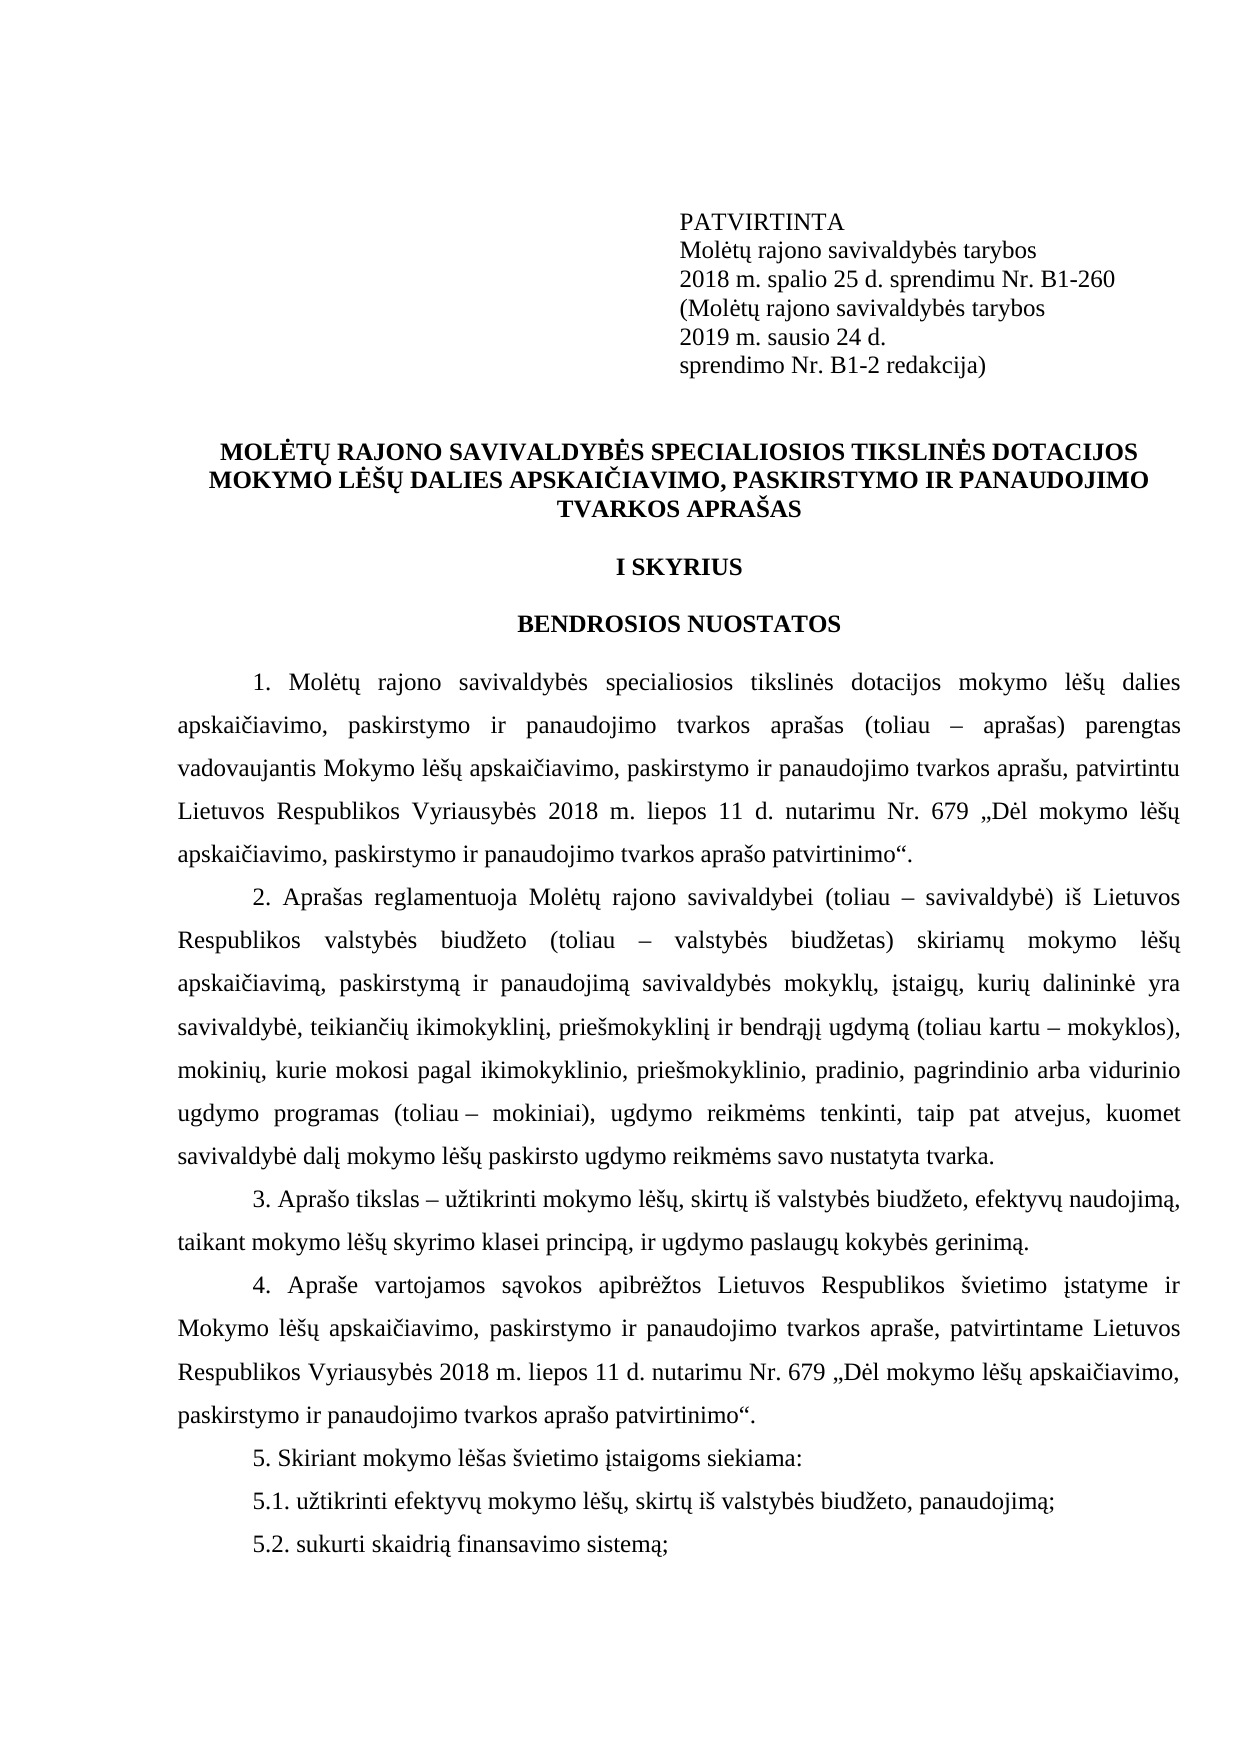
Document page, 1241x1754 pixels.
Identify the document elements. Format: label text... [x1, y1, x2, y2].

text 5. Skiriant mokymo lėšas švietimo įstaigoms siekiama: [177, 1443, 1181, 1472]
text 2018 m. spalio 25 d. sprendimu Nr. B1-260 [679, 264, 1181, 293]
text PATVIRTINTA [679, 207, 1181, 235]
text 1. Molėtų rajono savivaldybės specialiosios tikslinės dotacijos mokymo lėšų dalies apskaičiavimo, paskirstymo ir panaudojimo tvarkos aprašas (toliau – aprašas) parengtas vadovaujantis Mokymo lėšų apskaičiavimo, paskirstymo ir panaudojimo tvarkos aprašu, patvirtintu Lietuvos Respublikos Vyriausybės 2018 m. liepos 11 d. nutarimu Nr. 679 „Dėl mokymo lėšų apskaičiavimo, paskirstymo ir panaudojimo tvarkos aprašo patvirtinimo“. [177, 667, 1181, 868]
text (Molėtų rajono savivaldybės tarybos [679, 293, 1181, 322]
text 4. Apraše vartojamos sąvokos apibrėžtos Lietuvos Respublikos švietimo įstatyme ir Mokymo lėšų apskaičiavimo, paskirstymo ir panaudojimo tvarkos apraše, patvirtintame Lietuvos Respublikos Vyriausybės 2018 m. liepos 11 d. nutarimu Nr. 679 „Dėl mokymo lėšų apskaičiavimo, paskirstymo ir panaudojimo tvarkos aprašo patvirtinimo“. [177, 1270, 1181, 1428]
text I SKYRIUS [177, 552, 1181, 580]
text 5.1. užtikrinti efektyvų mokymo lėšų, skirtų iš valstybės biudžeto, panaudojimą; [177, 1486, 1181, 1515]
text 5.2. sukurti skaidrią finansavimo sistemą; [177, 1529, 1181, 1558]
text BENDROSIOS NUOSTATOS [177, 609, 1181, 638]
text sprendimo Nr. B1-2 redakcija) [679, 350, 1181, 379]
text 3. Aprašo tikslas – užtikrinti mokymo lėšų, skirtų iš valstybės biudžeto, efektyvų naudojimą, taikant mokymo lėšų skyrimo klasei principą, ir ugdymo paslaugų kokybės gerinimą. [177, 1184, 1181, 1256]
text Molėtų rajono savivaldybės tarybos [679, 235, 1181, 264]
text molėtų rajono savivaldybĖS specialiosios tikslinės dotacijos mokymo lėšų dalies apskaičiavimo, paskirstymo ir panaudojimo tvarkos aprašas [177, 437, 1181, 523]
text 2019 m. sausio 24 d. [679, 322, 1181, 350]
text 2. Aprašas reglamentuoja Molėtų rajono savivaldybei (toliau – savivaldybė) iš Lietuvos Respublikos valstybės biudžeto (toliau – valstybės biudžetas) skiriamų mokymo lėšų apskaičiavimą, paskirstymą ir panaudojimą savivaldybės mokyklų, įstaigų, kurių dalininkė yra savivaldybė, teikiančių ikimokyklinį, priešmokyklinį ir bendrąjį ugdymą (toliau kartu – mokyklos), mokinių, kurie mokosi pagal ikimokyklinio, priešmokyklinio, pradinio, pagrindinio arba vidurinio ugdymo programas (toliau – mokiniai), ugdymo reikmėms tenkinti, taip pat atvejus, kuomet savivaldybė dalį mokymo lėšų paskirsto ugdymo reikmėms savo nustatyta tvarka. [177, 882, 1181, 1170]
